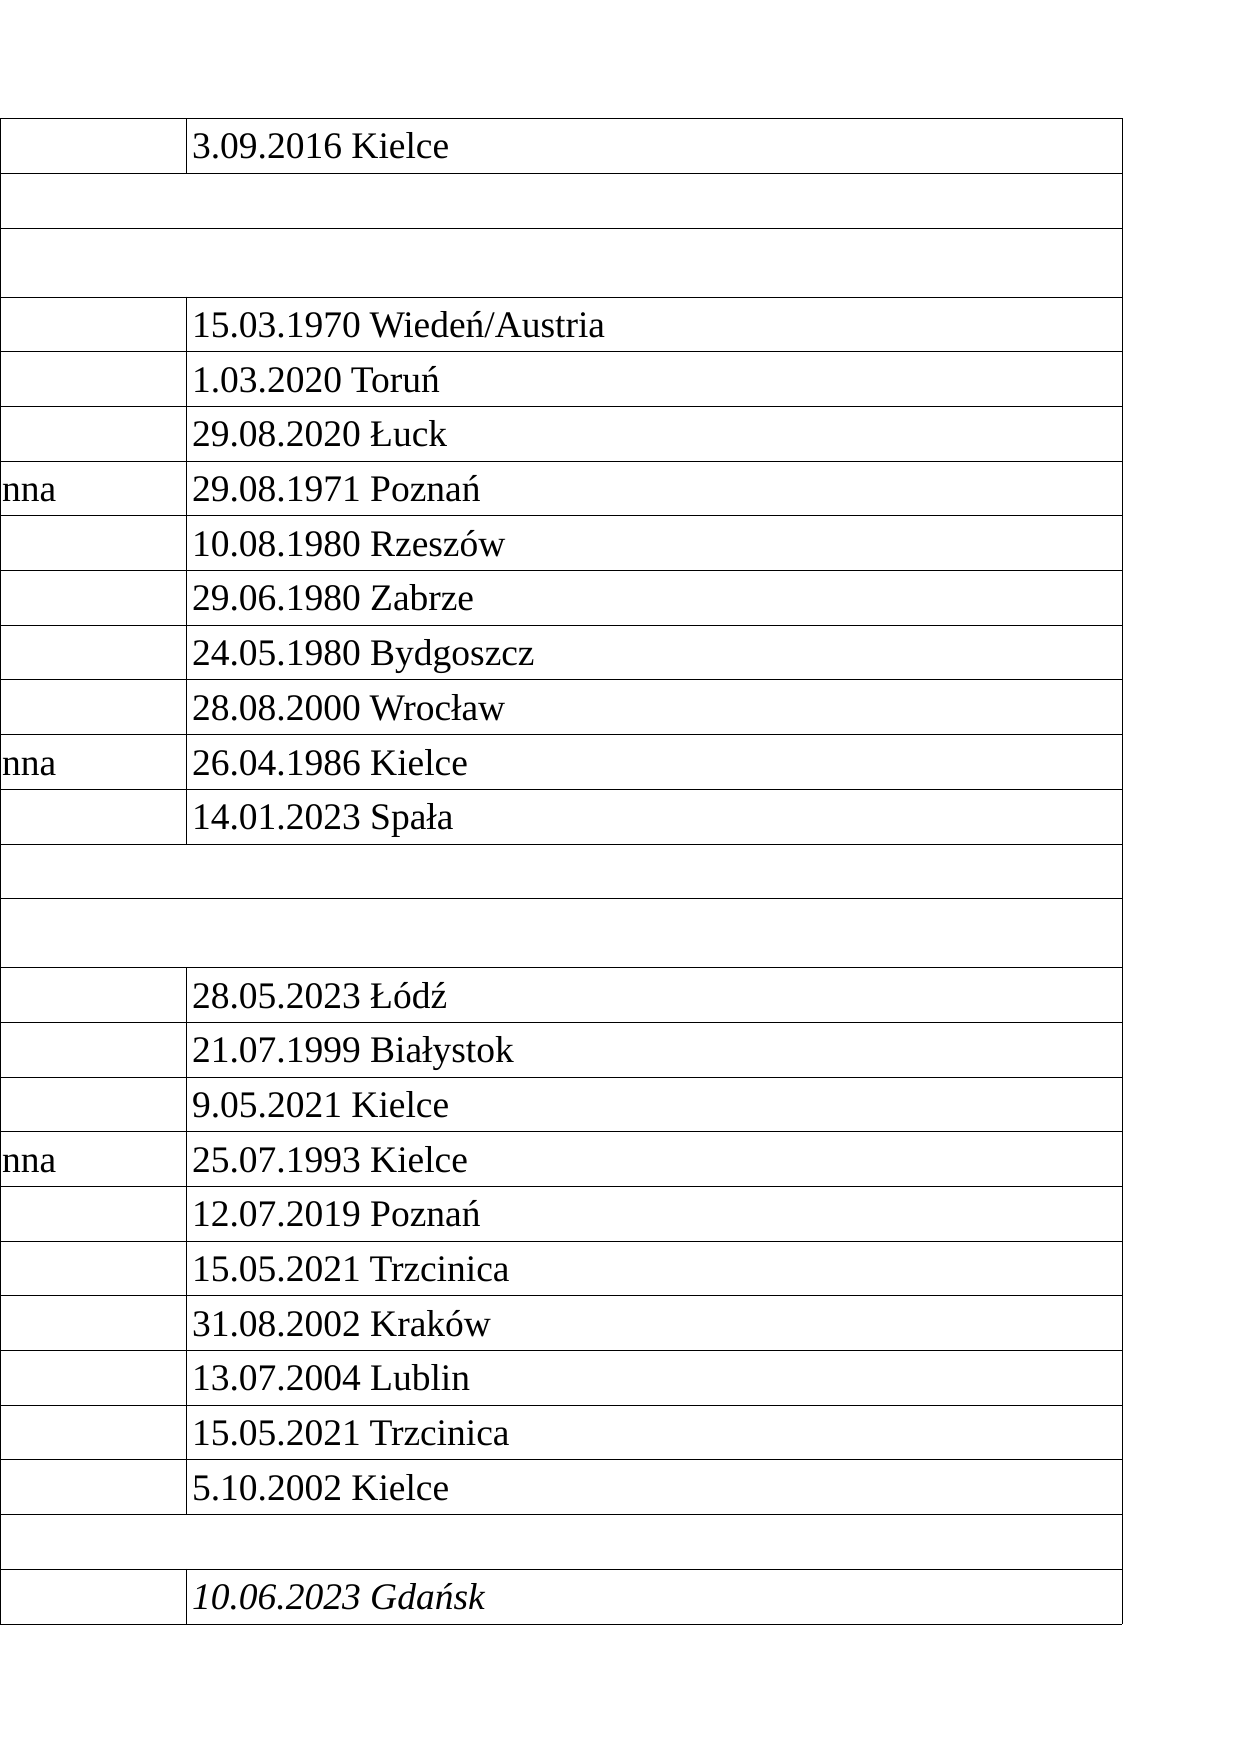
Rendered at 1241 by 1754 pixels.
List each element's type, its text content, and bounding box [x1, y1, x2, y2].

table_cell KKL Kielce [1, 790, 186, 843]
table_cell Budowlani Kielce [1, 571, 186, 625]
table_cell 10.06.2023 Gdańsk [187, 1570, 1122, 1623]
table_cell trójskok [1, 899, 1122, 967]
table_cell 15.05.2021 Trzcinica [187, 1406, 1122, 1459]
table_cell 31.08.2002 Kraków [187, 1296, 1122, 1350]
table_cell Granat Skarżysko-Kamienna [1, 735, 186, 789]
table_cell Budowlani Kielce [1, 1023, 186, 1077]
table_cell [1, 845, 1122, 898]
table_cell 28.08.2000 Wrocław [187, 680, 1122, 734]
table_cell 9.05.2021 Kielce [187, 1078, 1122, 1131]
table_cell Wisła Junior Sandomierz [1, 1187, 186, 1241]
table_cell w dal [1, 229, 1122, 297]
table_cell Łysogóry Kielce [1, 626, 186, 679]
table_cell 25.07.1993 Kielce [187, 1132, 1122, 1186]
table_cell Granat Skarżysko-Kamienna [1, 1132, 186, 1186]
table_cell Budowlani Kielce [1, 298, 186, 351]
table_cell KKL Kielce [1, 1351, 186, 1405]
table_cell KKL Kielce [1, 1406, 186, 1459]
table_cell KKL Kielce [1, 352, 186, 406]
table_cell KKL Kielce [1, 1570, 186, 1623]
table_cell KKL Kielce [1, 968, 186, 1022]
table_cell 14.01.2023 Spała [187, 790, 1122, 843]
table_cell Budowlani Kielce [1, 1460, 186, 1514]
table_cell 1.03.2020 Toruń [187, 352, 1122, 406]
table_cell 3.09.2016 Kielce [187, 119, 1122, 173]
table_cell 21.07.1999 Białystok [187, 1023, 1122, 1077]
table_cell KKL Kielce [1, 1242, 186, 1295]
table_cell 24.05.1980 Bydgoszcz [187, 626, 1122, 679]
table_cell KKL Kielce [1, 407, 186, 461]
table_cell 12.07.2019 Poznań [187, 1187, 1122, 1241]
table_cell 29.08.1971 Poznań [187, 462, 1122, 515]
table_cell wynik uzyskany z wiatrem [1, 1515, 1122, 1569]
table_cell KKL Kielce [1, 1078, 186, 1131]
table_cell Budowlani Kielce [1, 516, 186, 570]
table_cell [1, 174, 1122, 227]
table_cell Budowlani Kielce [1, 1296, 186, 1350]
table_cell KKL Kielce [1, 119, 186, 173]
table_cell 29.06.1980 Zabrze [187, 571, 1122, 625]
table_cell Budowlani Kielce [1, 680, 186, 734]
table_cell 29.08.2020 Łuck [187, 407, 1122, 461]
table_cell 10.08.1980 Rzeszów [187, 516, 1122, 570]
table_cell 13.07.2004 Lublin [187, 1351, 1122, 1405]
table_cell 15.05.2021 Trzcinica [187, 1242, 1122, 1295]
table_cell 26.04.1986 Kielce [187, 735, 1122, 789]
table_cell 28.05.2023 Łódź [187, 968, 1122, 1022]
table_cell 5.10.2002 Kielce [187, 1460, 1122, 1514]
table_cell 15.03.1970 Wiedeń/Austria [187, 298, 1122, 351]
table_cell Granat Skarżysko-Kamienna [1, 462, 186, 515]
